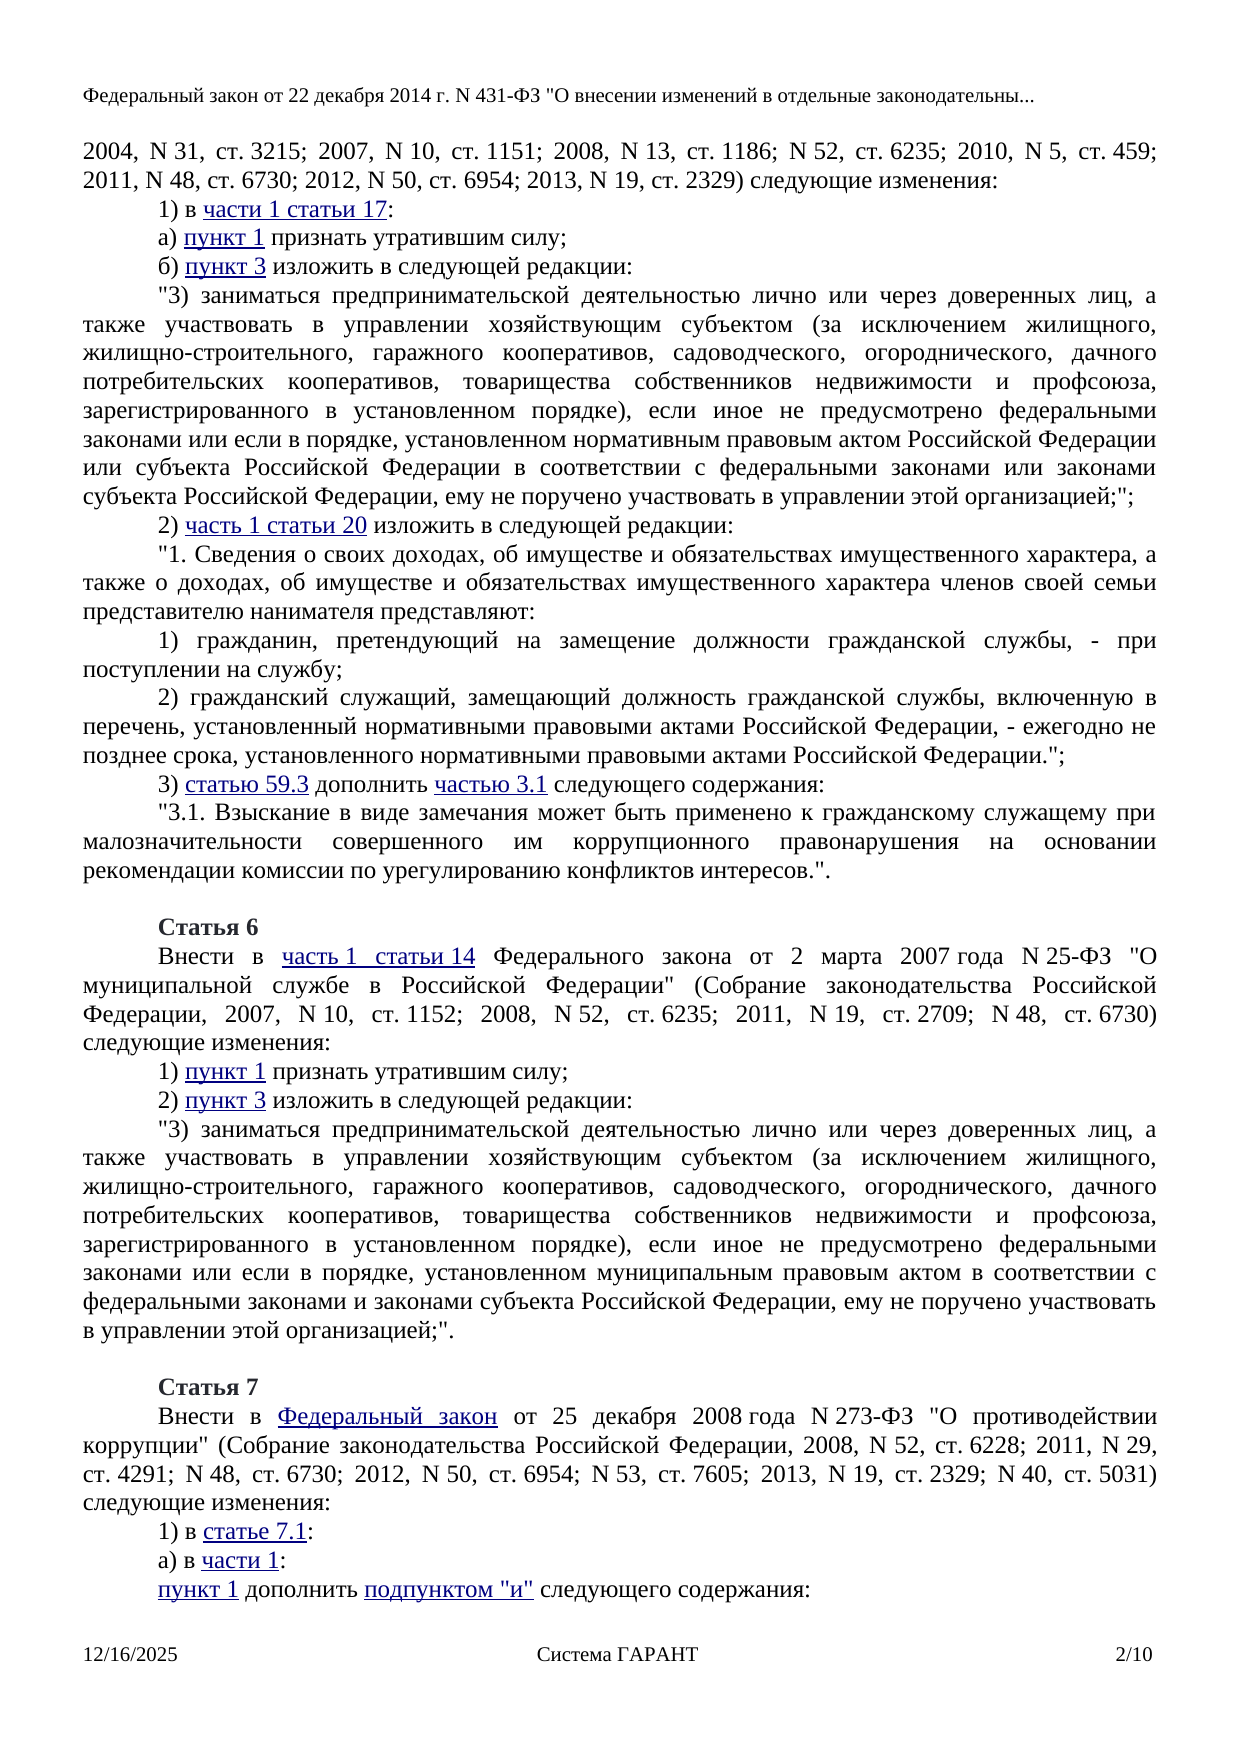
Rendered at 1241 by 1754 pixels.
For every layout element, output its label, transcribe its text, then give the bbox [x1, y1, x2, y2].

text Статья 7 [158, 1372, 1157, 1401]
text б) пункт 3 изложить в следующей редакции: [83, 251, 1157, 280]
text "1. Сведения о своих доходах, об имуществе и обязательствах имущественного характера, а также о доходах, об имуществе и обязательствах имущественного характера членов своей семьи представителю нанимателя представляют: [83, 539, 1157, 625]
text "3) заниматься предпринимательской деятельностью лично или через доверенных лиц, а также участвовать в управлении хозяйствующим субъектом (за исключением жилищного, жилищно-строительного, гаражного кооперативов, садоводческого, огороднического, дачного потребительских кооперативов, товарищества собственников недвижимости и профсоюза, зарегистрированного в установленном порядке), если иное не предусмотрено федеральными законами или если в порядке, установленном муниципальным правовым актом в соответствии с федеральными законами и законами субъекта Российской Федерации, ему не поручено участвовать в управлении этой организацией;". [83, 1114, 1157, 1344]
text 2) пункт 3 изложить в следующей редакции: [83, 1085, 1157, 1114]
text а) пункт 1 признать утратившим силу; [83, 222, 1157, 251]
text 1) в статье 7.1: [83, 1516, 1157, 1545]
text "3.1. Взыскание в виде замечания может быть применено к гражданскому служащему при малозначительности совершенного им коррупционного правонарушения на основании рекомендации комиссии по урегулированию конфликтов интересов.". [83, 797, 1157, 884]
text 1) в части 1 статьи 17: [83, 194, 1157, 222]
text Внести в часть 1 статьи 14 Федерального закона от 2 марта 2007 года N 25-ФЗ "О муниципальной службе в Российской Федерации" (Собрание законодательства Российской Федерации, 2007, N 10, ст. 1152; 2008, N 52, ст. 6235; 2011, N 19, ст. 2709; N 48, ст. 6730) следующие изменения: [83, 941, 1157, 1056]
text 2) гражданский служащий, замещающий должность гражданской службы, включенную в перечень, установленный нормативными правовыми актами Российской Федерации, - ежегодно не позднее срока, установленного нормативными правовыми актами Российской Федерации."; [83, 682, 1157, 769]
text Статья 6 [158, 912, 1157, 941]
text 1) пункт 1 признать утратившим силу; [83, 1056, 1157, 1085]
text 3) статью 59.3 дополнить частью 3.1 следующего содержания: [83, 769, 1157, 797]
text 1) гражданин, претендующий на замещение должности гражданской службы, - при поступлении на службу; [83, 625, 1157, 682]
text а) в части 1: [83, 1545, 1157, 1574]
text "3) заниматься предпринимательской деятельностью лично или через доверенных лиц, а также участвовать в управлении хозяйствующим субъектом (за исключением жилищного, жилищно-строительного, гаражного кооперативов, садоводческого, огороднического, дачного потребительских кооперативов, товарищества собственников недвижимости и профсоюза, зарегистрированного в установленном порядке), если иное не предусмотрено федеральными законами или если в порядке, установленном нормативным правовым актом Российской Федерации или субъекта Российской Федерации в соответствии с федеральными законами или законами субъекта Российской Федерации, ему не поручено участвовать в управлении этой организацией;"; [83, 280, 1157, 510]
text 2004, N 31, ст. 3215; 2007, N 10, ст. 1151; 2008, N 13, ст. 1186; N 52, ст. 6235; 2010, N 5, ст. 459; 2011, N 48, ст. 6730; 2012, N 50, ст. 6954; 2013, N 19, ст. 2329) следующие изменения: [83, 136, 1157, 194]
text пункт 1 дополнить подпунктом "и" следующего содержания: [83, 1574, 1157, 1602]
text Внести в Федеральный закон от 25 декабря 2008 года N 273-ФЗ "О противодействии коррупции" (Собрание законодательства Российской Федерации, 2008, N 52, ст. 6228; 2011, N 29, ст. 4291; N 48, ст. 6730; 2012, N 50, ст. 6954; N 53, ст. 7605; 2013, N 19, ст. 2329; N 40, ст. 5031) следующие изменения: [83, 1401, 1157, 1516]
text 2) часть 1 статьи 20 изложить в следующей редакции: [83, 510, 1157, 539]
